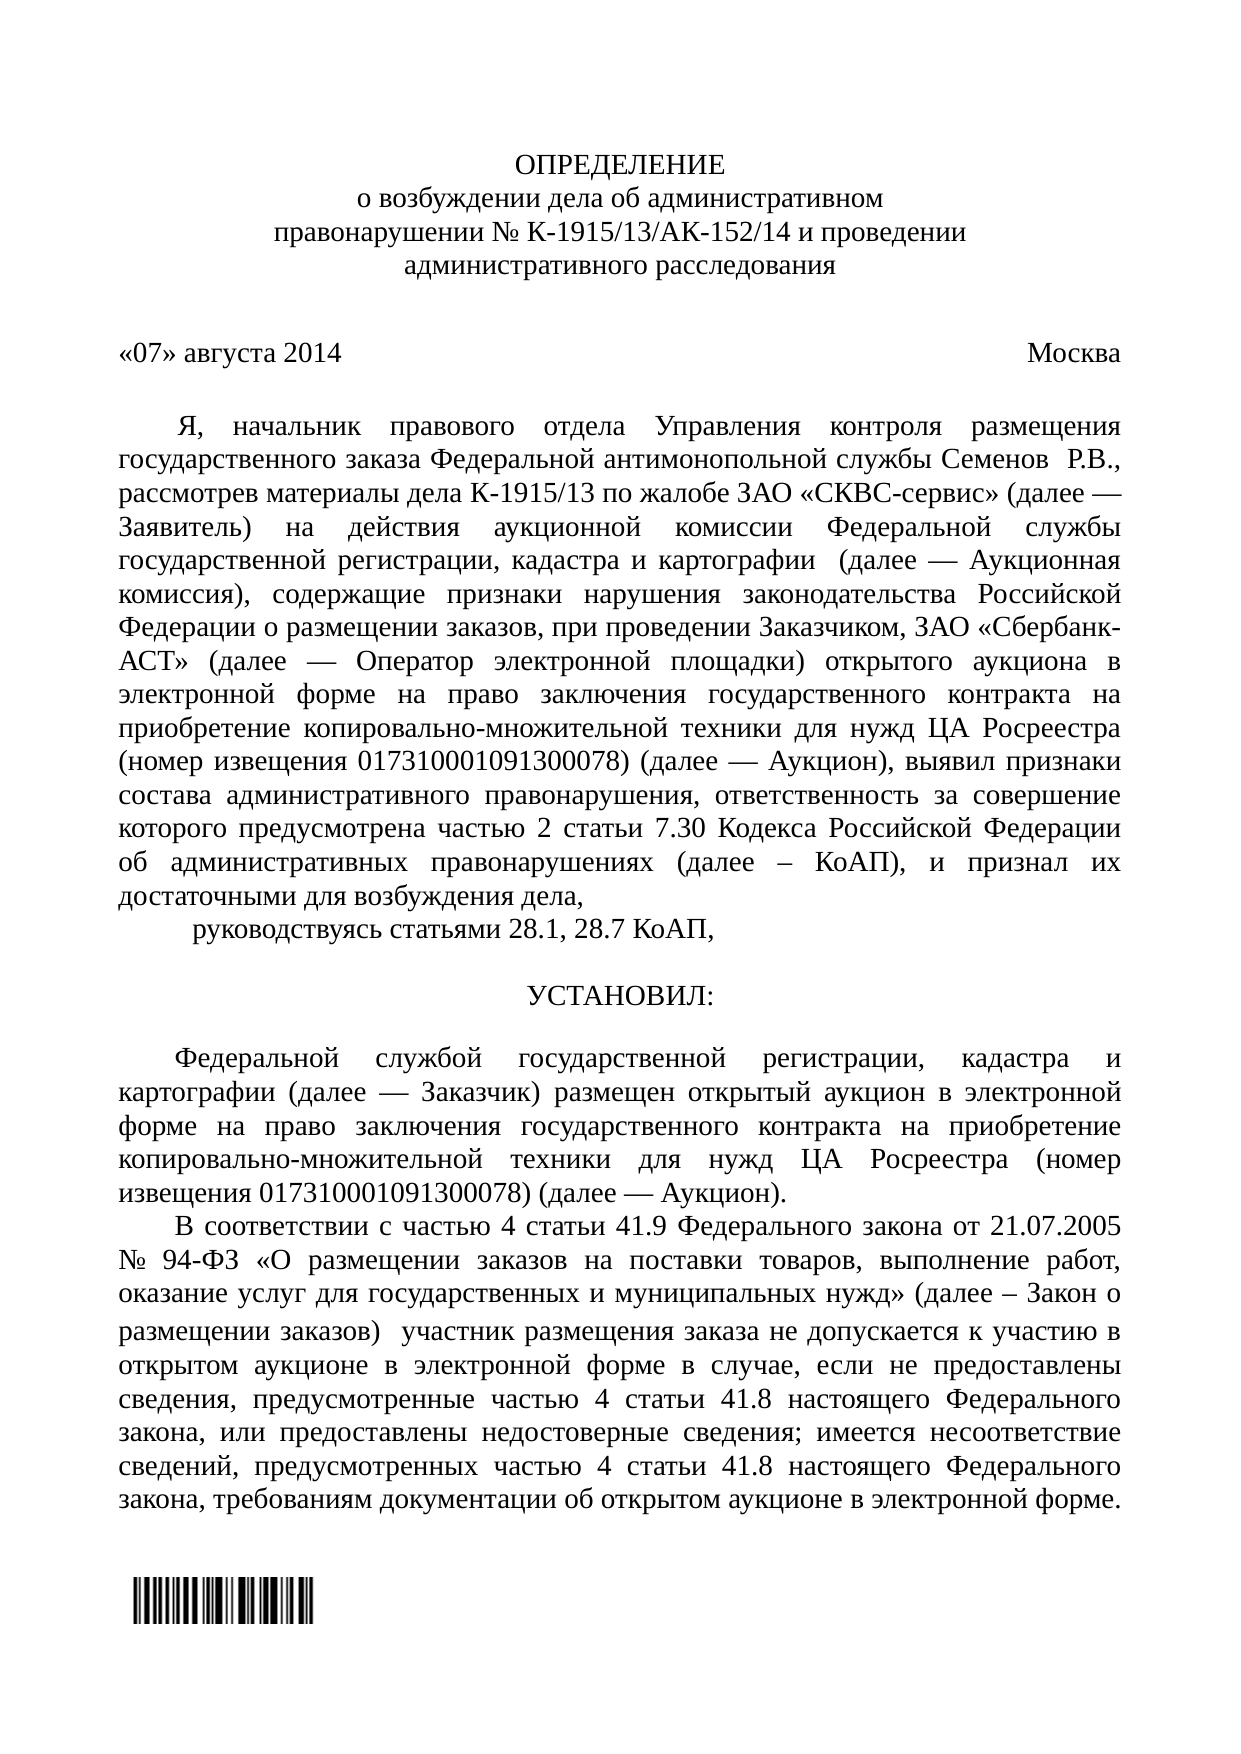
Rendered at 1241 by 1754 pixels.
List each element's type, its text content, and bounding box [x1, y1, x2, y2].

text Я, начальник правового отдела Управления контроля размещения государственного заказа Федеральной антимонопольной службы Семенов Р.В., рассмотрев материалы дела К-1915/13 по жалобе ЗАО «СКВС-сервис» (далее — Заявитель) на действия аукционной комиссии Федеральной службы государственной регистрации, кадастра и картографии (далее — Аукционная комиссия), содержащие признаки нарушения законодательства Российской Федерации о размещении заказов, при проведении Заказчиком, ЗАО «Сбербанк-АСТ» (далее — Оператор электронной площадки) открытого аукциона в электронной форме на право заключения государственного контракта на приобретение копировально-множительной техники для нужд ЦА Росреестра (номер извещения 017310001091300078) (далее — Аукцион), выявил признаки состава административного правонарушения, ответственность за совершение которого предусмотрена частью 2 статьи 7.30 Кодекса Российской Федерации об административных правонарушениях (далее – КоАП), и признал их достаточными для возбуждения дела, [118, 408, 1122, 911]
text Федеральной службой государственной регистрации, кадастра и картографии (далее — Заказчик) размещен открытый аукцион в электронной форме на право заключения государственного контракта на приобретение копировально-множительной техники для нужд ЦА Росреестра (номер извещения 017310001091300078) (далее — Аукцион). [118, 1041, 1122, 1208]
text руководствуясь статьями 28.1, 28.7 КоАП, [118, 911, 1122, 945]
text УСТАНОВИЛ: [118, 978, 1122, 1012]
text «07» августа 2014 Москва [118, 335, 1122, 369]
text о возбуждении дела об административном [118, 180, 1122, 214]
picture [118, 1577, 331, 1624]
text ОПРЕДЕЛЕНИЕ [118, 147, 1122, 180]
text правонарушении № К-1915/13/АК-152/14 и проведении [118, 214, 1122, 247]
text В соответствии с частью 4 статьи 41.9 Федерального закона от 21.07.2005 № 94-ФЗ «О размещении заказов на поставки товаров, выполнение работ, оказание услуг для государственных и муниципальных нужд» (далее – Закон о размещении заказов) участник размещения заказа не допускается к участию в открытом аукционе в электронной форме в случае, если не предоставлены сведения, предусмотренные частью 4 статьи 41.8 настоящего Федерального закона, или предоставлены недостоверные сведения; имеется несоответствие сведений, предусмотренных частью 4 статьи 41.8 настоящего Федерального закона, требованиям документации об открытом аукционе в электронной форме. [118, 1208, 1122, 1515]
text административного расследования [118, 247, 1122, 281]
